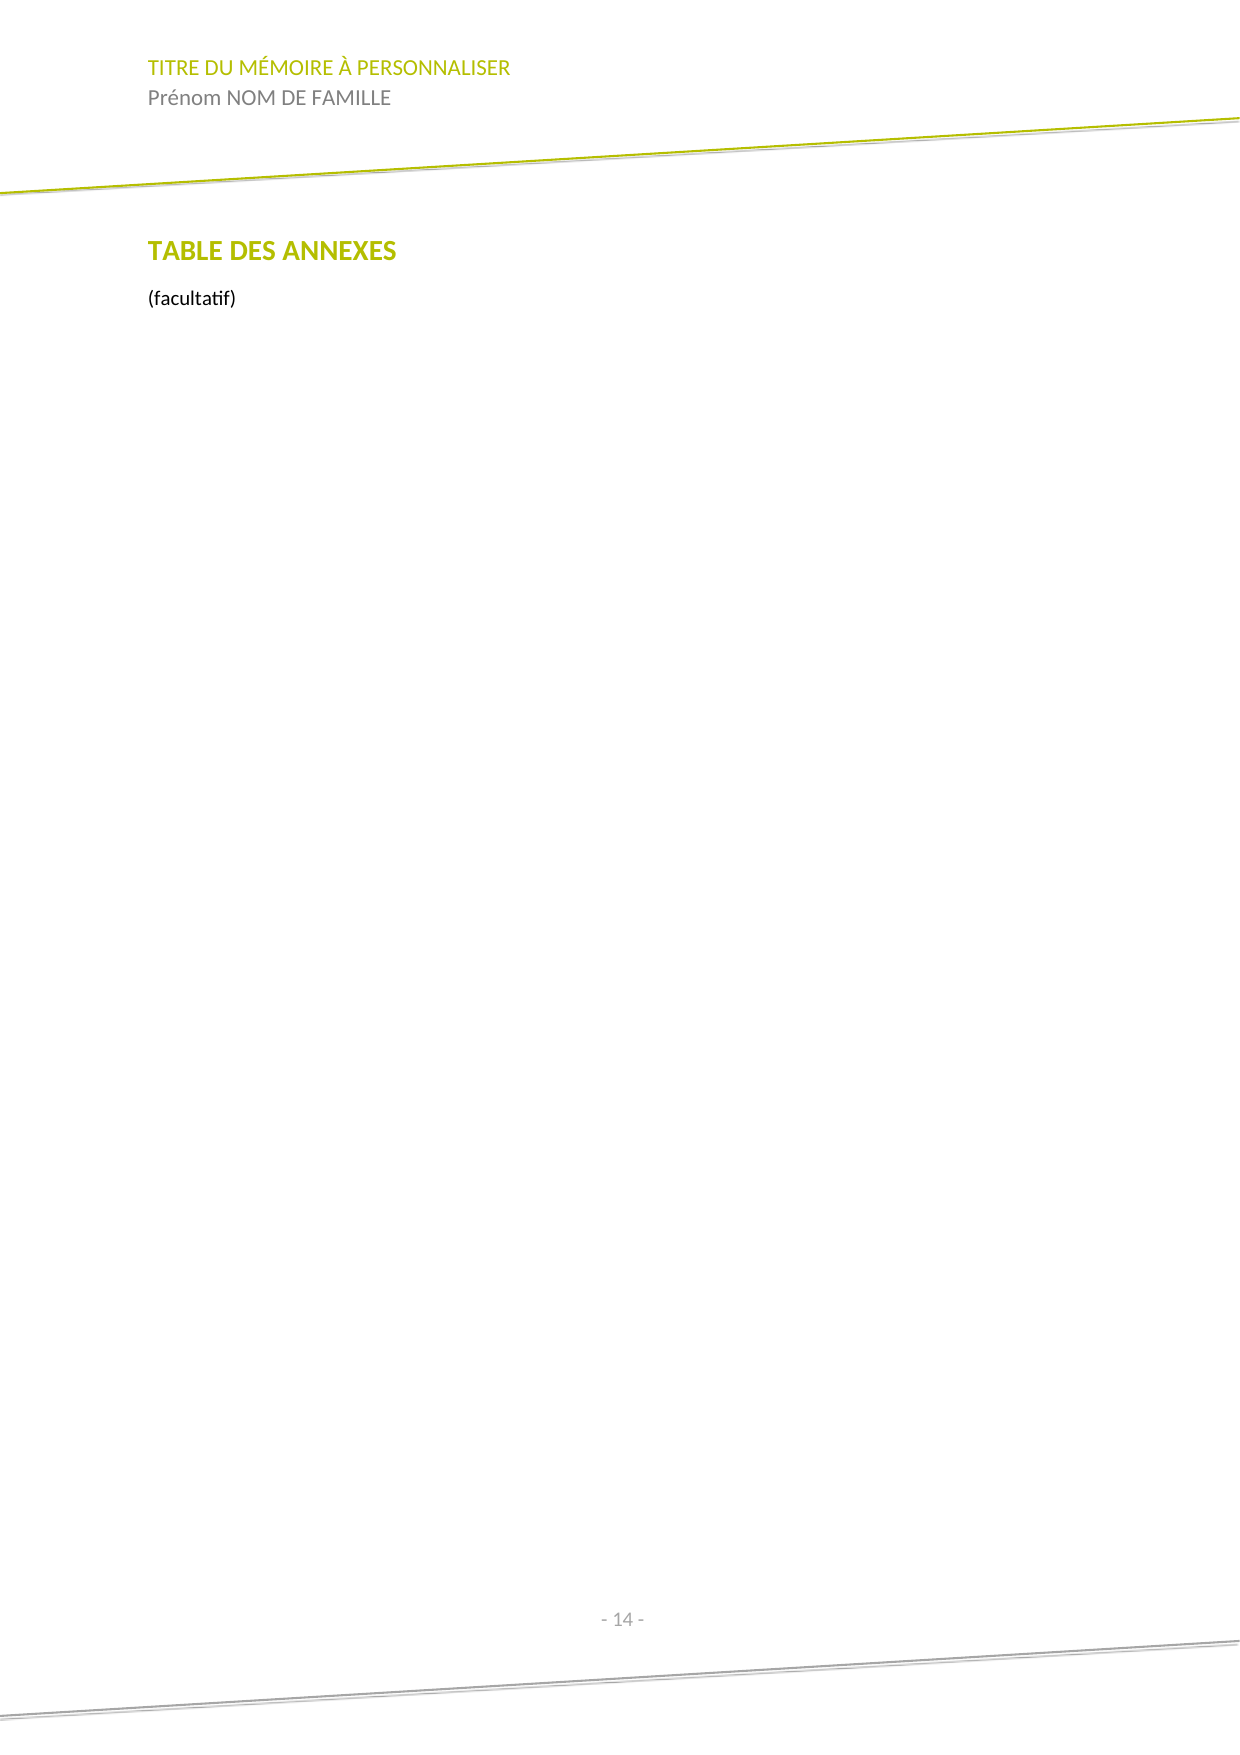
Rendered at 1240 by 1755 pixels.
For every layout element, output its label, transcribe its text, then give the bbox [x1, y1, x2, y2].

subtitle table des annexes [148, 232, 1137, 267]
text (facultatif) [148, 285, 1137, 311]
